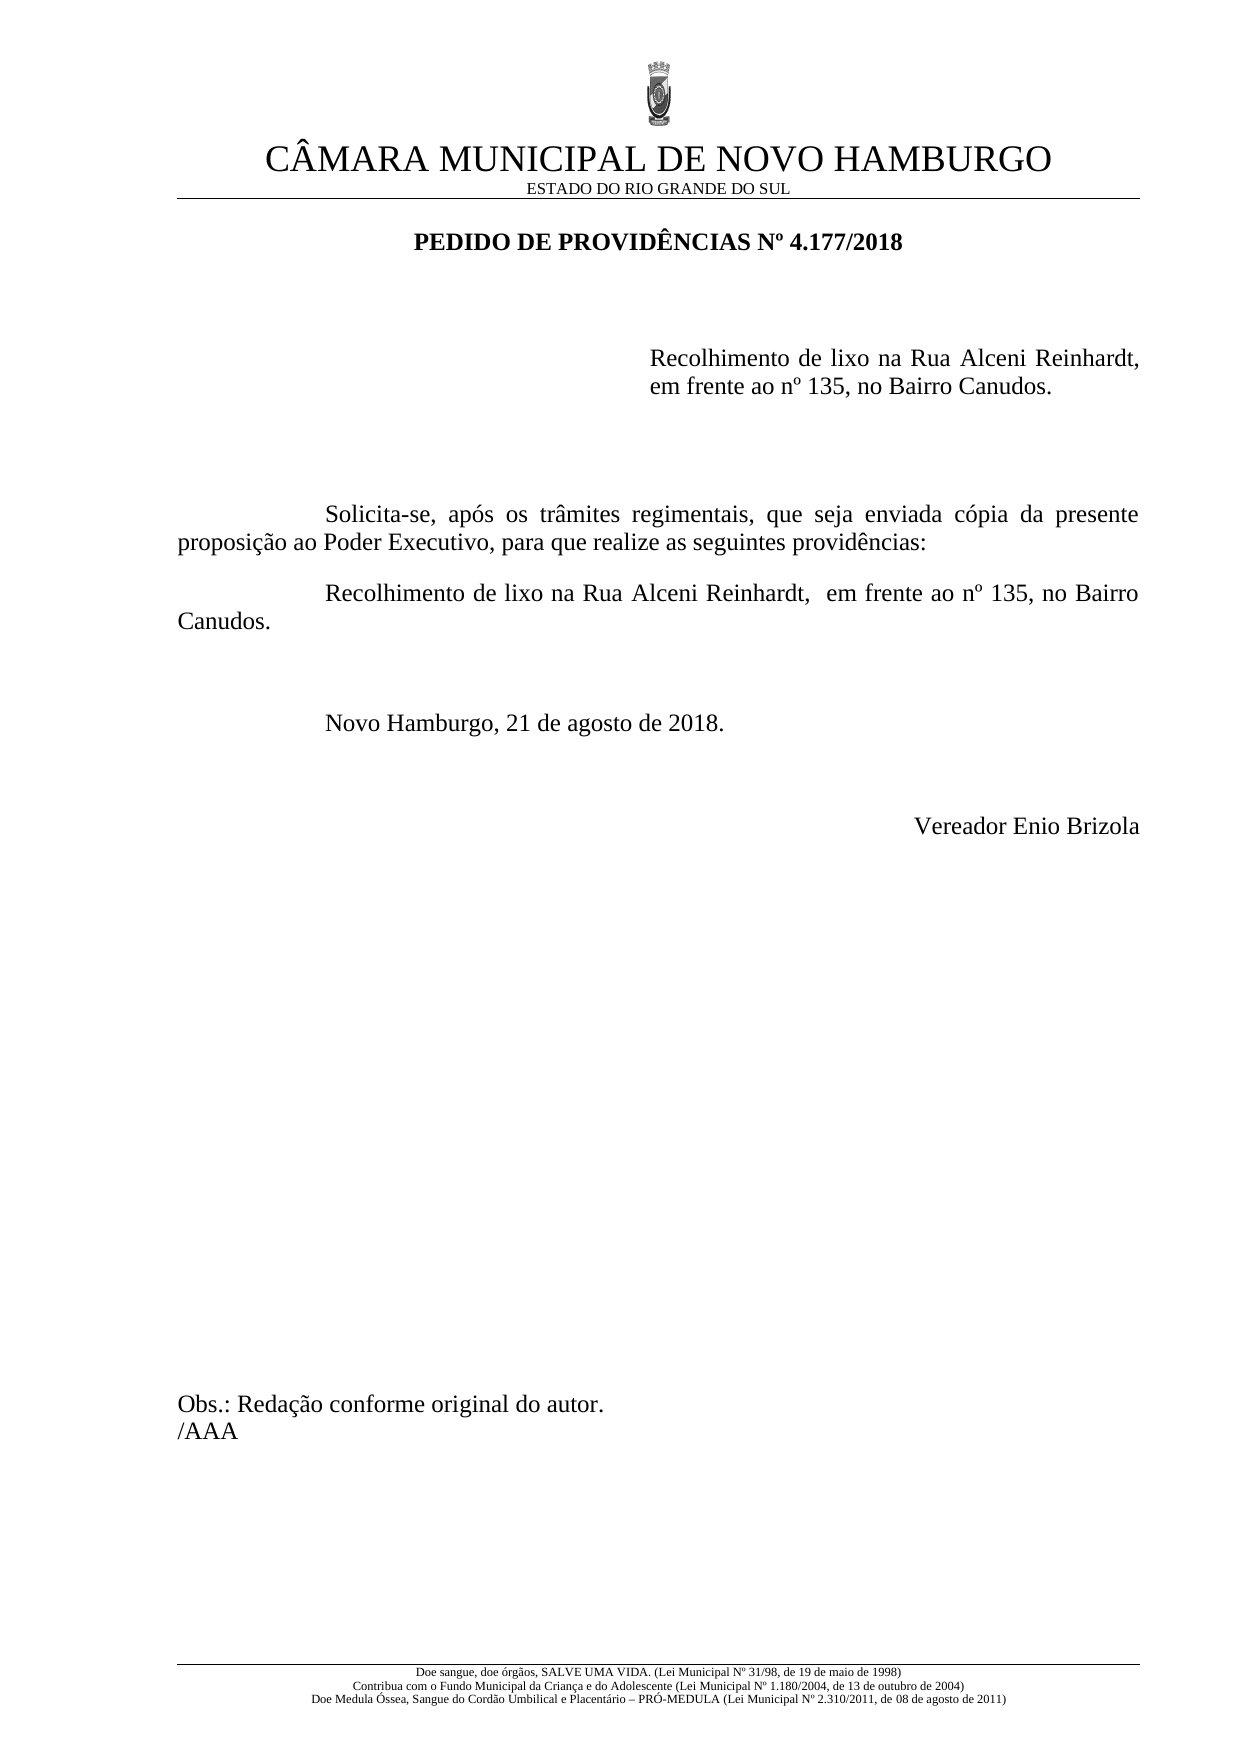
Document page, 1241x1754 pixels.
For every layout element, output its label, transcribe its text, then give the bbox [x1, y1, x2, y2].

text Solicita-se, após os trâmites regimentais, que seja enviada cópia da presente proposição ao Poder Executivo, para que realize as seguintes providências: [177, 500, 1140, 556]
text Recolhimento de lixo na Rua Alceni Reinhardt, em frente ao nº 135, no Bairro Canudos. [649, 344, 1140, 400]
text Novo Hamburgo, 21 de agosto de 2018. [177, 709, 1140, 737]
text /AAA [177, 1417, 1140, 1445]
text Recolhimento de lixo na Rua Alceni Reinhardt, em frente ao nº 135, no Bairro Canudos. [177, 579, 1140, 635]
text PEDIDO DE PROVIDÊNCIAS Nº 4.177/2018 [177, 228, 1140, 256]
text Obs.: Redação conforme original do autor. [177, 1390, 1140, 1417]
text Vereador Enio Brizola [177, 812, 1140, 840]
